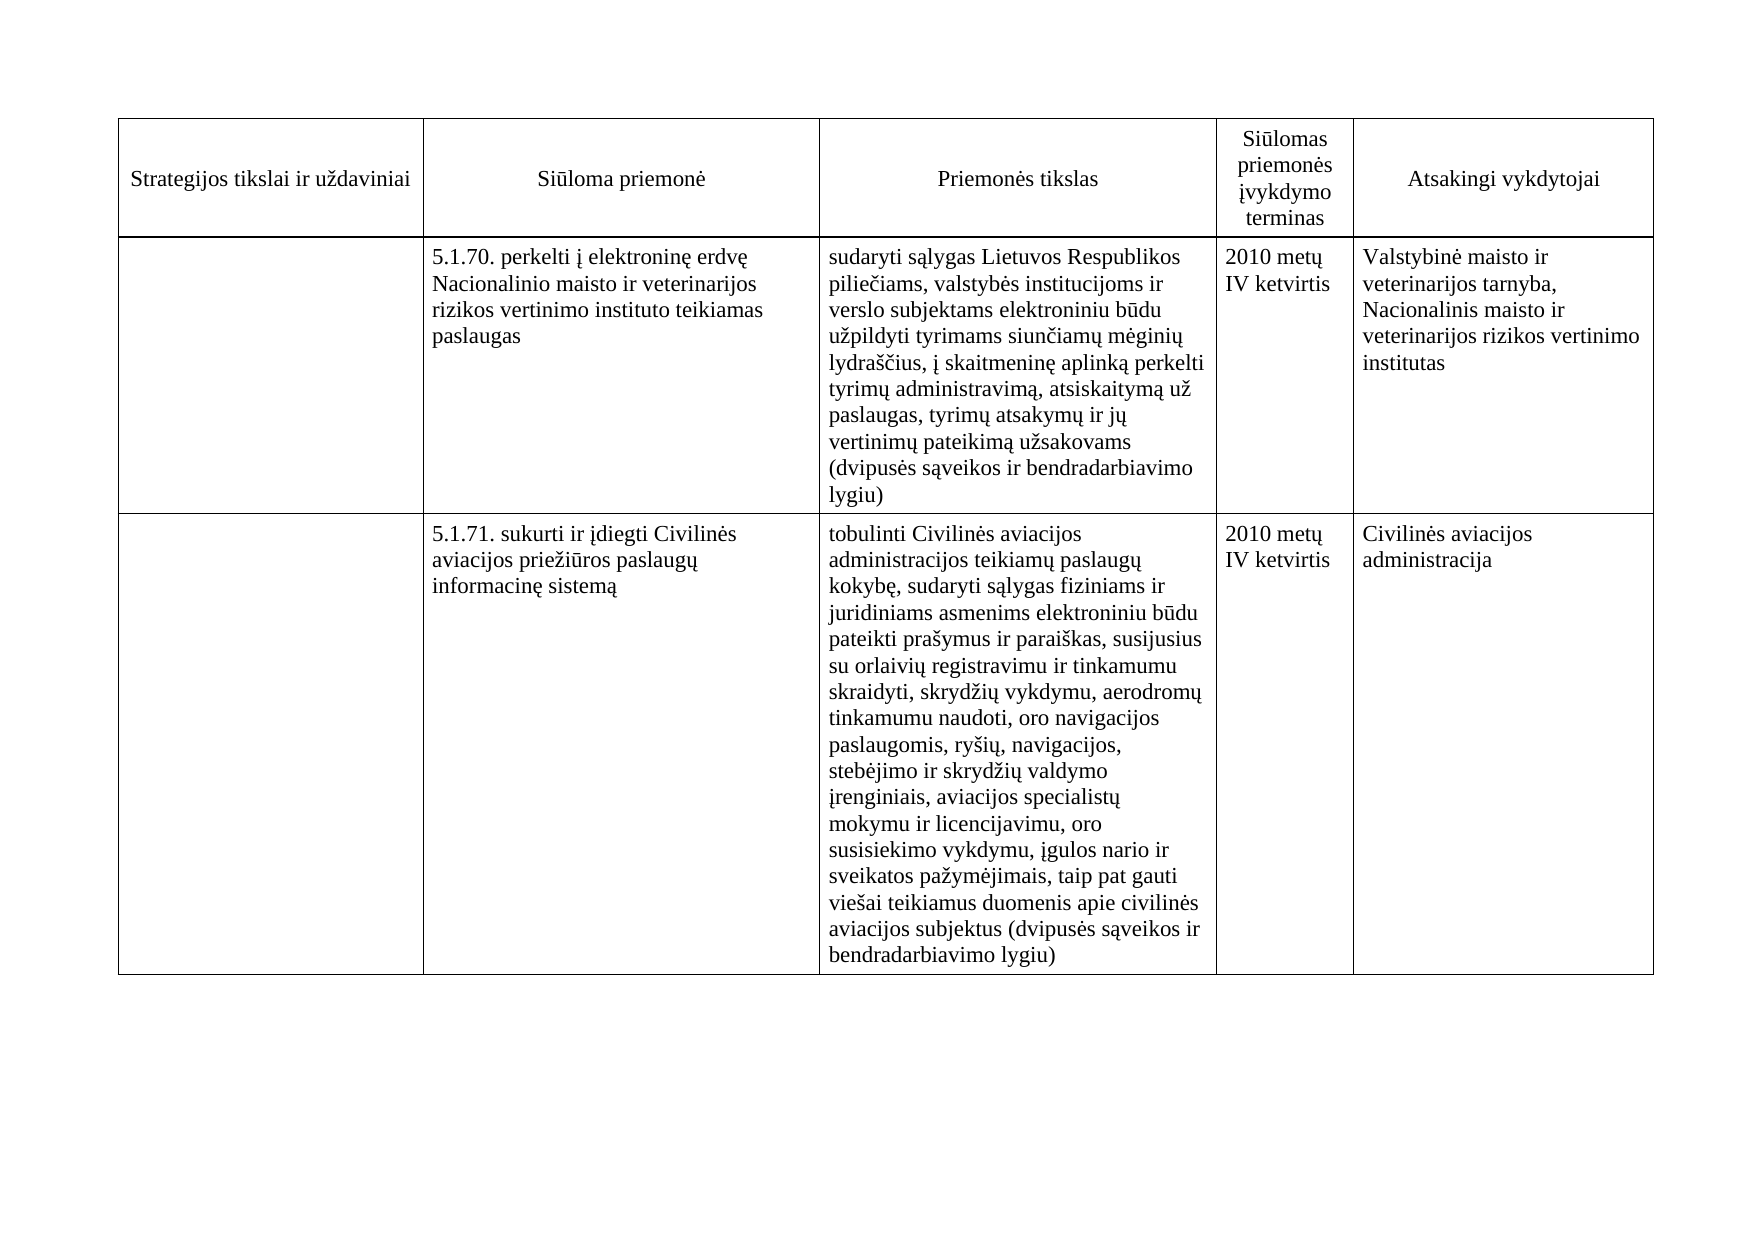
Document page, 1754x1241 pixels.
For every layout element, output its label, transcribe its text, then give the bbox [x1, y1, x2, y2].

table_cell 2010 metų IV ketvirtis [1217, 514, 1353, 974]
table_cell Civilinės aviacijos administracija [1354, 514, 1653, 974]
table_cell Valstybinė maisto ir veterinarijos tarnyba, Nacionalinis maisto ir veterinarijos rizikos vertinimo institutas [1354, 238, 1653, 513]
table_cell 2010 metų IV ketvirtis [1217, 238, 1353, 513]
table_header Atsakingi vykdytojai [1354, 119, 1653, 236]
table_cell sudaryti sąlygas Lietuvos Respublikos piliečiams, valstybės institucijoms ir verslo subjektams elektroniniu būdu užpildyti tyrimams siunčiamų mėginių lydraščius, į skaitmeninę aplinką perkelti tyrimų administravimą, atsiskaitymą už paslaugas, tyrimų atsakymų ir jų vertinimų pateikimą užsakovams (dvipusės sąveikos ir bendradarbiavimo lygiu) [820, 238, 1216, 513]
table_cell [119, 238, 423, 513]
table_cell tobulinti Civilinės aviacijos administracijos teikiamų paslaugų kokybę, sudaryti sąlygas fiziniams ir juridiniams asmenims elektroniniu būdu pateikti prašymus ir paraiškas, susijusius su orlaivių registravimu ir tinkamumu skraidyti, skrydžių vykdymu, aerodromų tinkamumu naudoti, oro navigacijos paslaugomis, ryšių, navigacijos, stebėjimo ir skrydžių valdymo įrenginiais, aviacijos specialistų mokymu ir licencijavimu, oro susisiekimo vykdymu, įgulos nario ir sveikatos pažymėjimais, taip pat gauti viešai teikiamus duomenis apie civilinės aviacijos subjektus (dvipusės sąveikos ir bendradarbiavimo lygiu) [820, 514, 1216, 974]
table_header Strategijos tikslai ir uždaviniai [119, 119, 423, 236]
table_cell 5.1.70. perkelti į elektroninę erdvę Nacionalinio maisto ir veterinarijos rizikos vertinimo instituto teikiamas paslaugas [424, 238, 819, 513]
table_header Priemonės tikslas [820, 119, 1216, 236]
table_cell [119, 514, 423, 974]
table_header Siūloma priemonė [424, 119, 819, 236]
table_cell 5.1.71. sukurti ir įdiegti Civilinės aviacijos priežiūros paslaugų informacinę sistemą [424, 514, 819, 974]
table_header Siūlomas priemonės įvykdymo terminas [1217, 119, 1353, 236]
